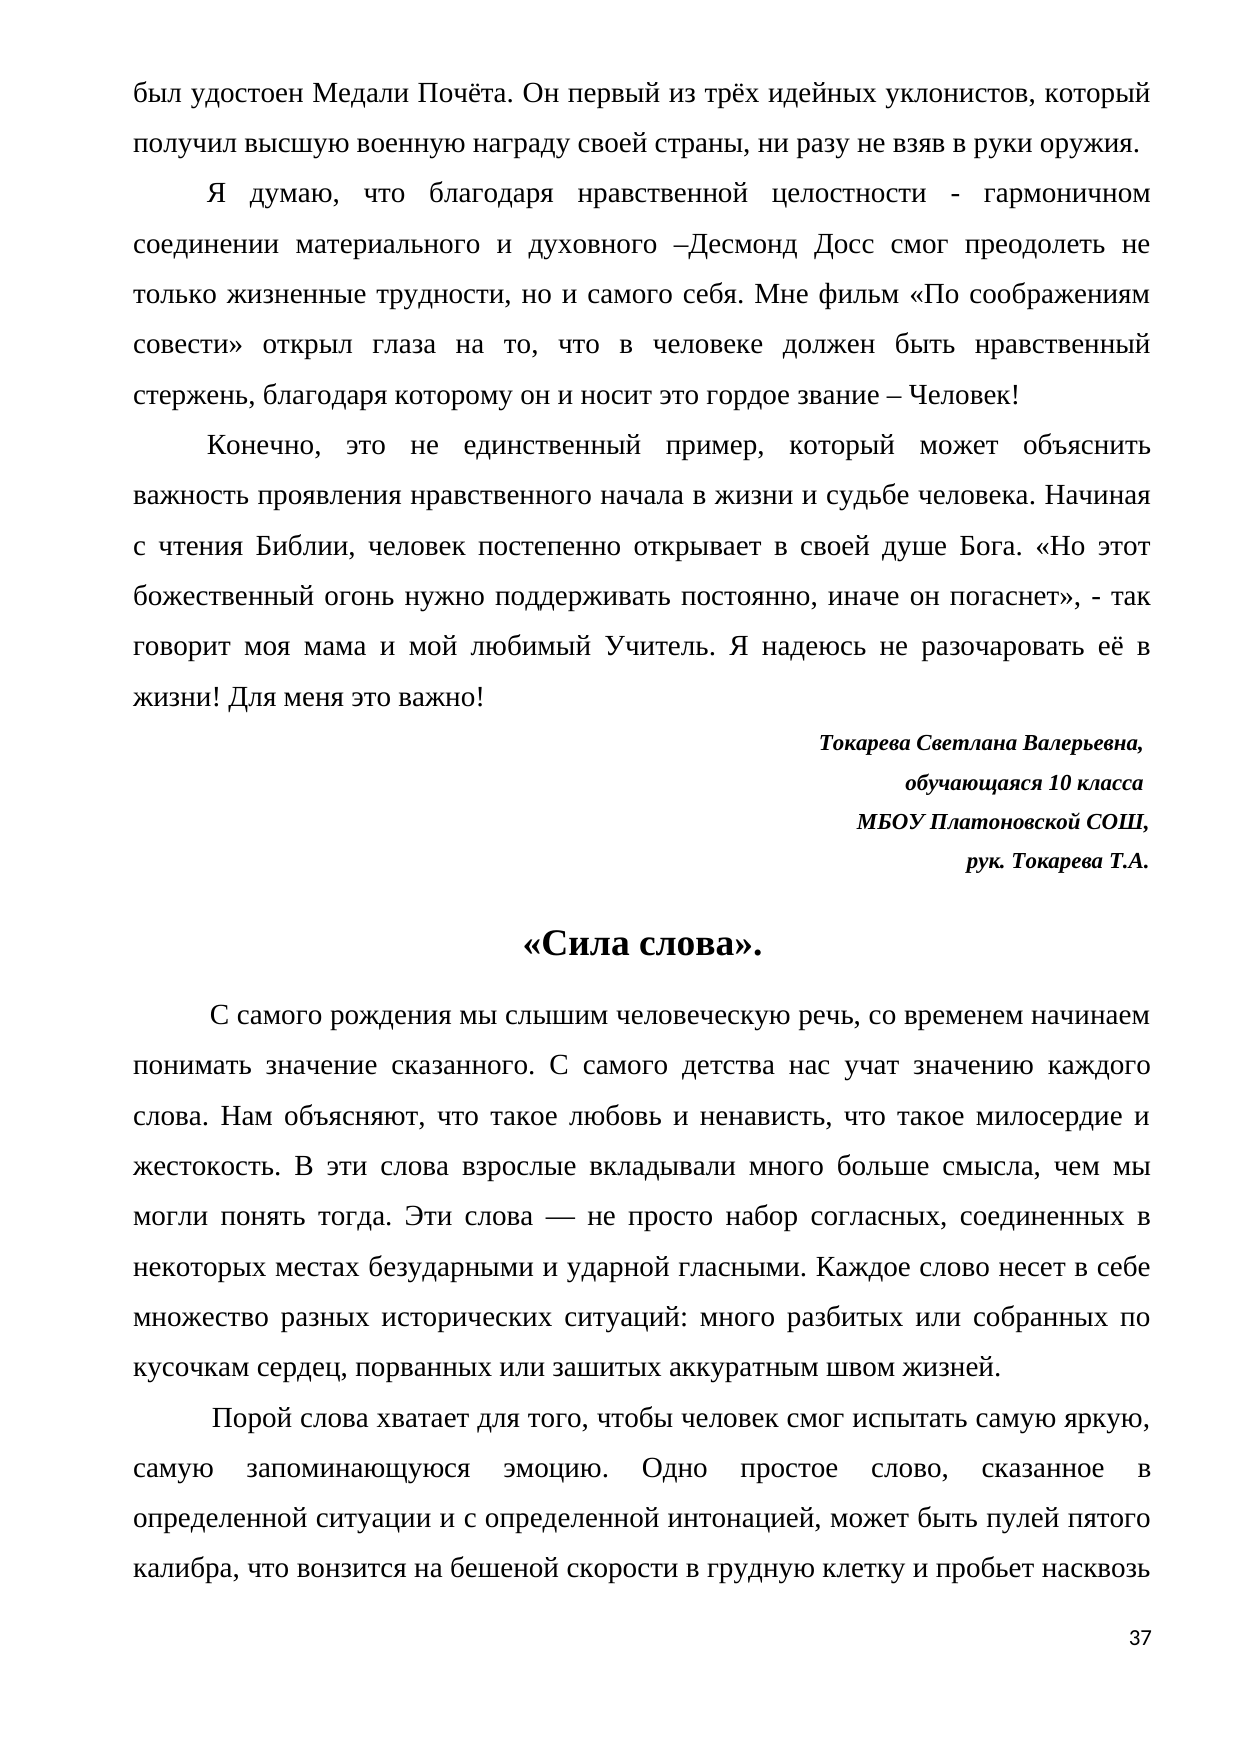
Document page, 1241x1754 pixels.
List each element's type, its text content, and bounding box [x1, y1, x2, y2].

text обучающаяся 10 класса [133, 768, 1152, 795]
text Я думаю, что благодаря нравственной целостности - гармоничном соединении материального и духовного –Десмонд Досс смог преодолеть не только жизненные трудности, но и самого себя. Мне фильм «По соображениям совести» открыл глаза на то, что в человеке должен быть нравственный стержень, благодаря которому он и носит это гордое звание – Человек! [133, 176, 1152, 410]
text Конечно, это не единственный пример, который может объяснить важность проявления нравственного начала в жизни и судьбе человека. Начиная с чтения Библии, человек постепенно открывает в своей душе Бога. «Но этот божественный огонь нужно поддерживать постоянно, иначе он погаснет», - так говорит моя мама и мой любимый Учитель. Я надеюсь не разочаровать её в жизни! Для меня это важно! [133, 427, 1152, 712]
text Порой слова хватает для того, чтобы человек смог испытать самую яркую, самую запоминающуюся эмоцию. Одно простое слово, сказанное в определенной ситуации и с определенной интонацией, может быть пулей пятого калибра, что вонзится на бешеной скорости в грудную клетку и пробьет насквозь [133, 1400, 1152, 1584]
text С самого рождения мы слышим человеческую речь, со временем начинаем понимать значение сказанного. С самого детства нас учат значению каждого слова. Нам объясняют, что такое любовь и ненависть, что такое милосердие и жестокость. В эти слова взрослые вкладывали много больше смысла, чем мы могли понять тогда. Эти слова — не просто набор согласных, соединенных в некоторых местах безударными и ударной гласными. Каждое слово несет в себе множество разных исторических ситуаций: много разбитых или собранных по кусочкам сердец, порванных или зашитых аккуратным швом жизней. [133, 997, 1152, 1383]
text МБОУ Платоновской СОШ, [133, 808, 1152, 834]
text Токарева Светлана Валерьевна, [133, 729, 1152, 755]
text был удостоен Медали Почёта. Он первый из трёх идейных уклонистов, который получил высшую военную награду своей страны, ни разу не взяв в руки оружия. [133, 75, 1152, 159]
text «Сила слова». [133, 921, 1152, 964]
text рук. Токарева Т.А. [133, 847, 1152, 874]
